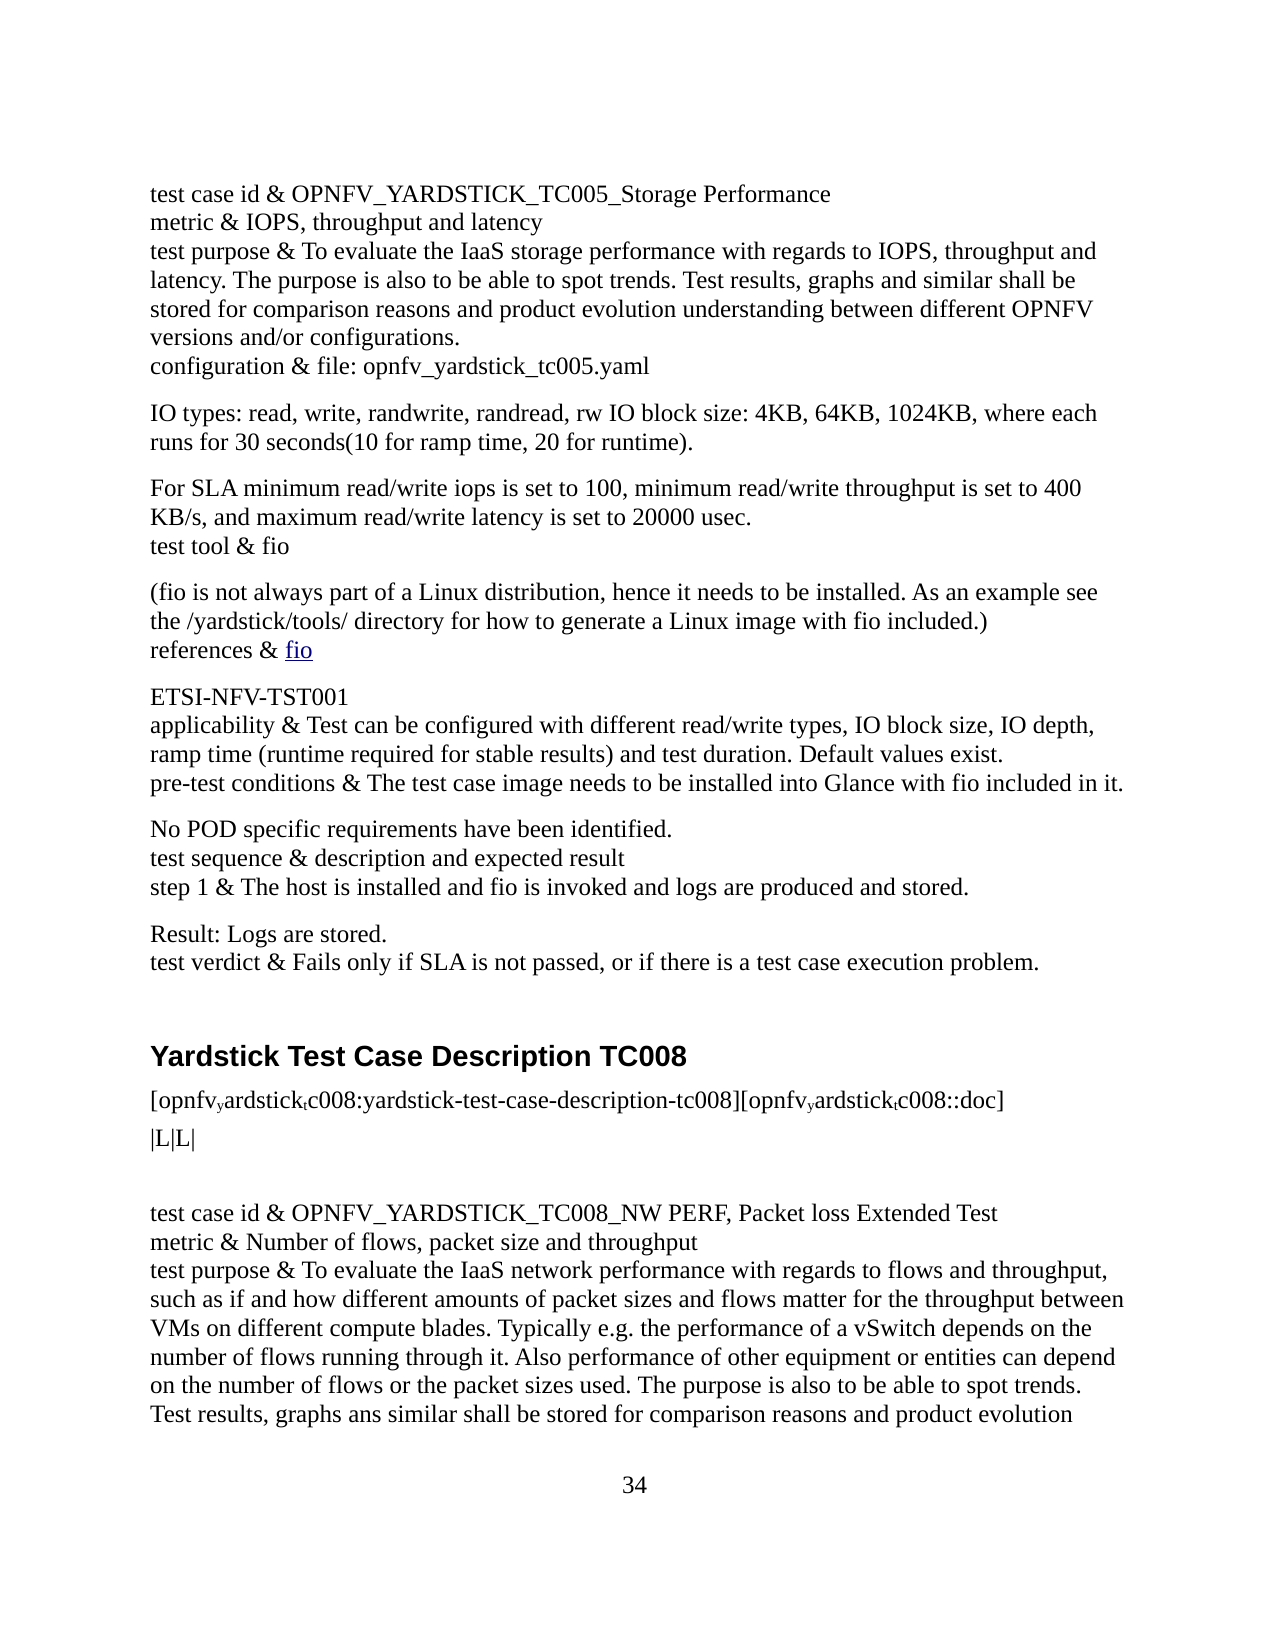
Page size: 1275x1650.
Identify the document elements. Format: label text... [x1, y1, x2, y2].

text |L|L| [150, 1123, 1125, 1151]
text IO types: read, write, randwrite, randread, rw IO block size: 4KB, 64KB, 1024KB, where each runs for 30 seconds(10 for ramp time, 20 for runtime). [150, 398, 1125, 455]
subtitle Yardstick Test Case Description TC008 [150, 1039, 1125, 1072]
text Result: Logs are stored. test verdict & Fails only if SLA is not passed, or if there is a test case execution problem. [150, 919, 1125, 1005]
text (fio is not always part of a Linux distribution, hence it needs to be installed. As an example see the /yardstick/tools/ directory for how to generate a Linux image with fio included.) references & fio [150, 577, 1125, 664]
text test case id & OPNFV_YARDSTICK_TC008_NW PERF, Packet loss Extended Test metric & Number of flows, packet size and throughput test purpose & To evaluate the IaaS network performance with regards to flows and throughput, such as if and how different amounts of packet sizes and flows matter for the throughput between VMs on different compute blades. Typically e.g. the performance of a vSwitch depends on the number of flows running through it. Also performance of other equipment or entities can depend on the number of flows or the packet sizes used. The purpose is also to be able to spot trends. Test results, graphs ans similar shall be stored for comparison reasons and product evolution [150, 1169, 1125, 1428]
text For SLA minimum read/write iops is set to 100, minimum read/write throughput is set to 400 KB/s, and maximum read/write latency is set to 20000 usec. test tool & fio [150, 473, 1125, 559]
text test case id & OPNFV_YARDSTICK_TC005_Storage Performance metric & IOPS, throughput and latency test purpose & To evaluate the IaaS storage performance with regards to IOPS, throughput and latency. The purpose is also to be able to spot trends. Test results, graphs and similar shall be stored for comparison reasons and product evolution understanding between different OPNFV versions and/or configurations. configuration & file: opnfv_yardstick_tc005.yaml [150, 150, 1125, 380]
text No POD specific requirements have been identified. test sequence & description and expected result step 1 & The host is installed and fio is invoked and logs are produced and stored. [150, 814, 1125, 901]
text ETSI-NFV-TST001 applicability & Test can be configured with different read/write types, IO block size, IO depth, ramp time (runtime required for stable results) and test duration. Default values exist. pre-test conditions & The test case image needs to be installed into Glance with fio included in it. [150, 682, 1125, 797]
text [opnfvyardsticktc008:yardstick-test-case-description-tc008][opnfvyardsticktc008::doc] [150, 1085, 1125, 1114]
